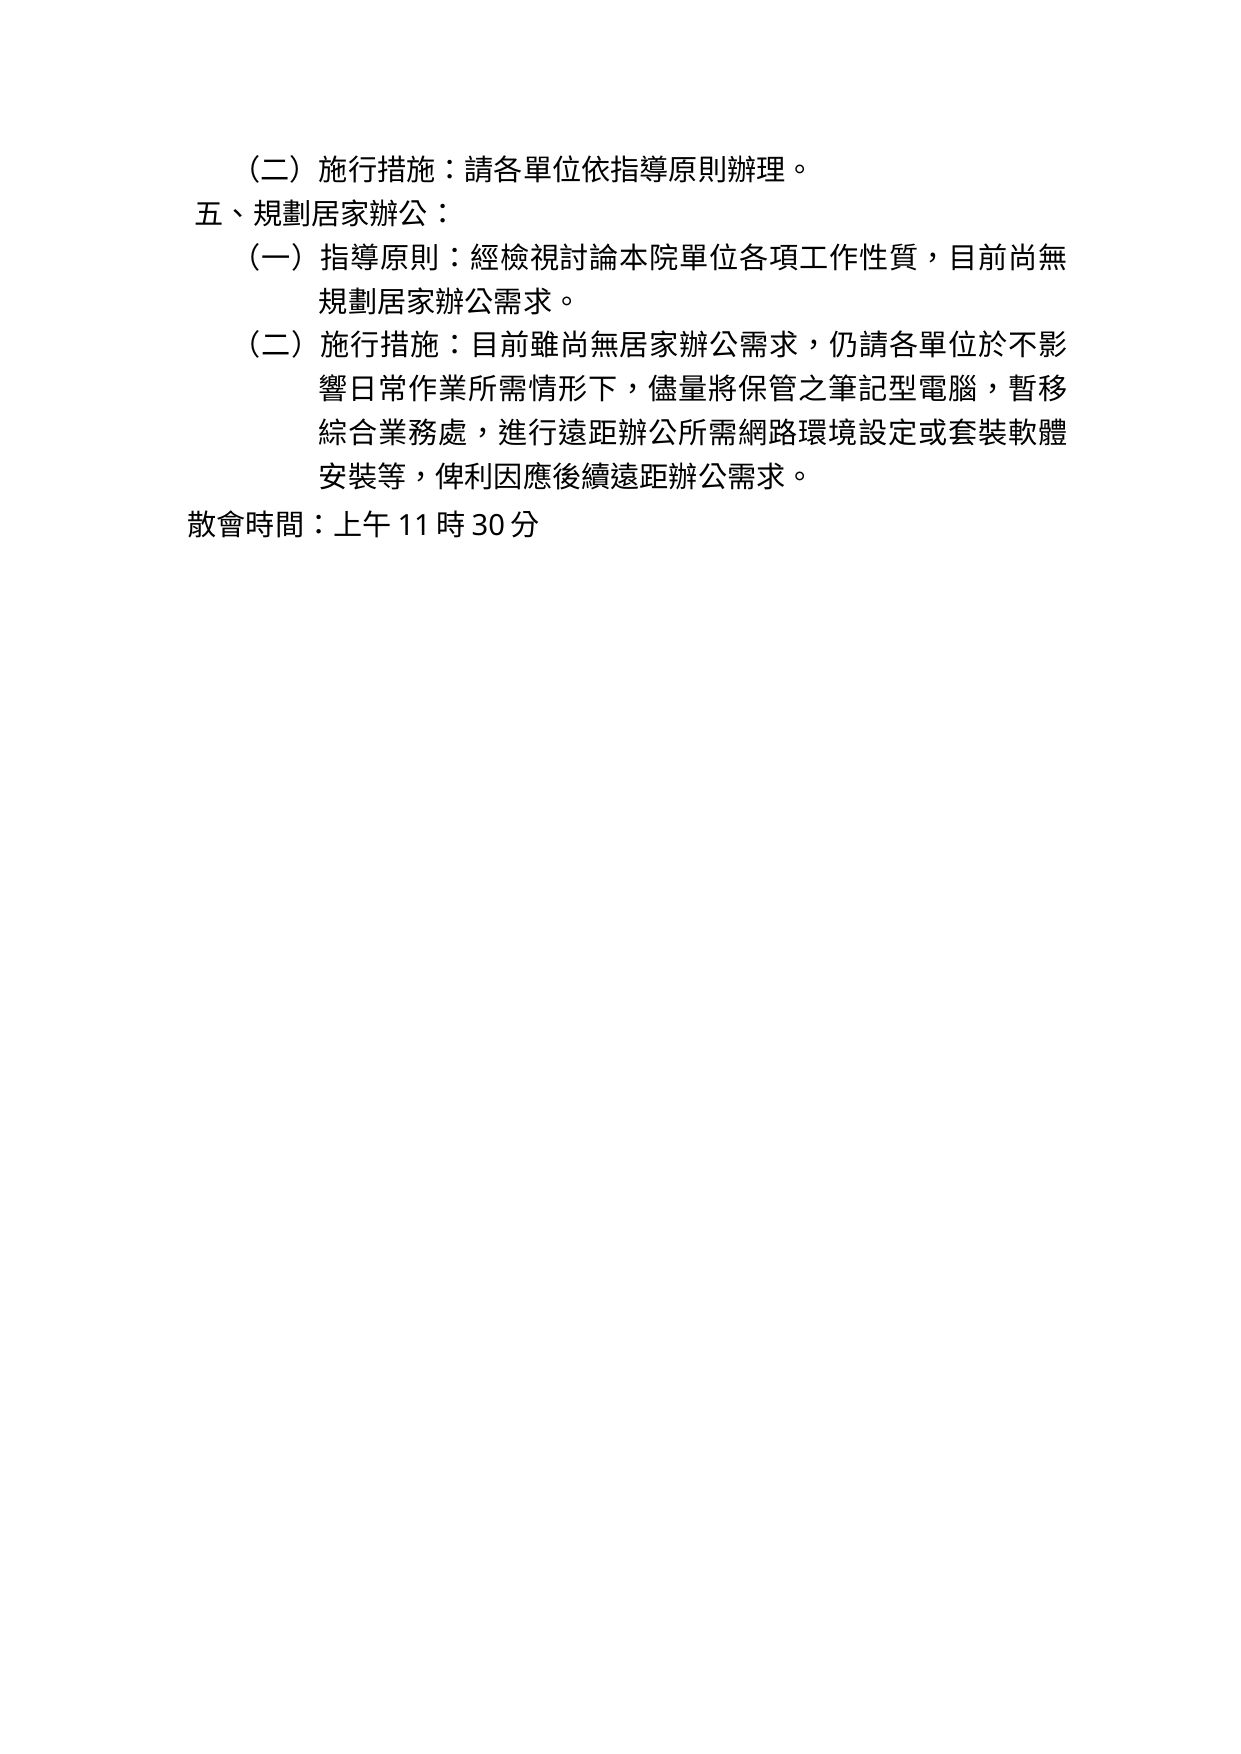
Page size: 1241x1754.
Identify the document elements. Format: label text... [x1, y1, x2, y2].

text （二）施行措施：目前雖尚無居家辦公需求，仍請各單位於不影響日常作業所需情形下，儘量將保管之筆記型電腦，暫移綜合業務處，進行遠距辦公所需網路環境設定或套裝軟體安裝等，俾利因應後續遠距辦公需求。 [231, 321, 1069, 496]
text （一）指導原則：經檢視討論本院單位各項工作性質，目前尚無規劃居家辦公需求。 [231, 233, 1069, 321]
text （二）施行措施：請各單位依指導原則辦理。 [231, 146, 1069, 189]
text 散會時間：上午11時30分 [187, 496, 1069, 546]
text 五、規劃居家辦公： [187, 189, 1069, 233]
